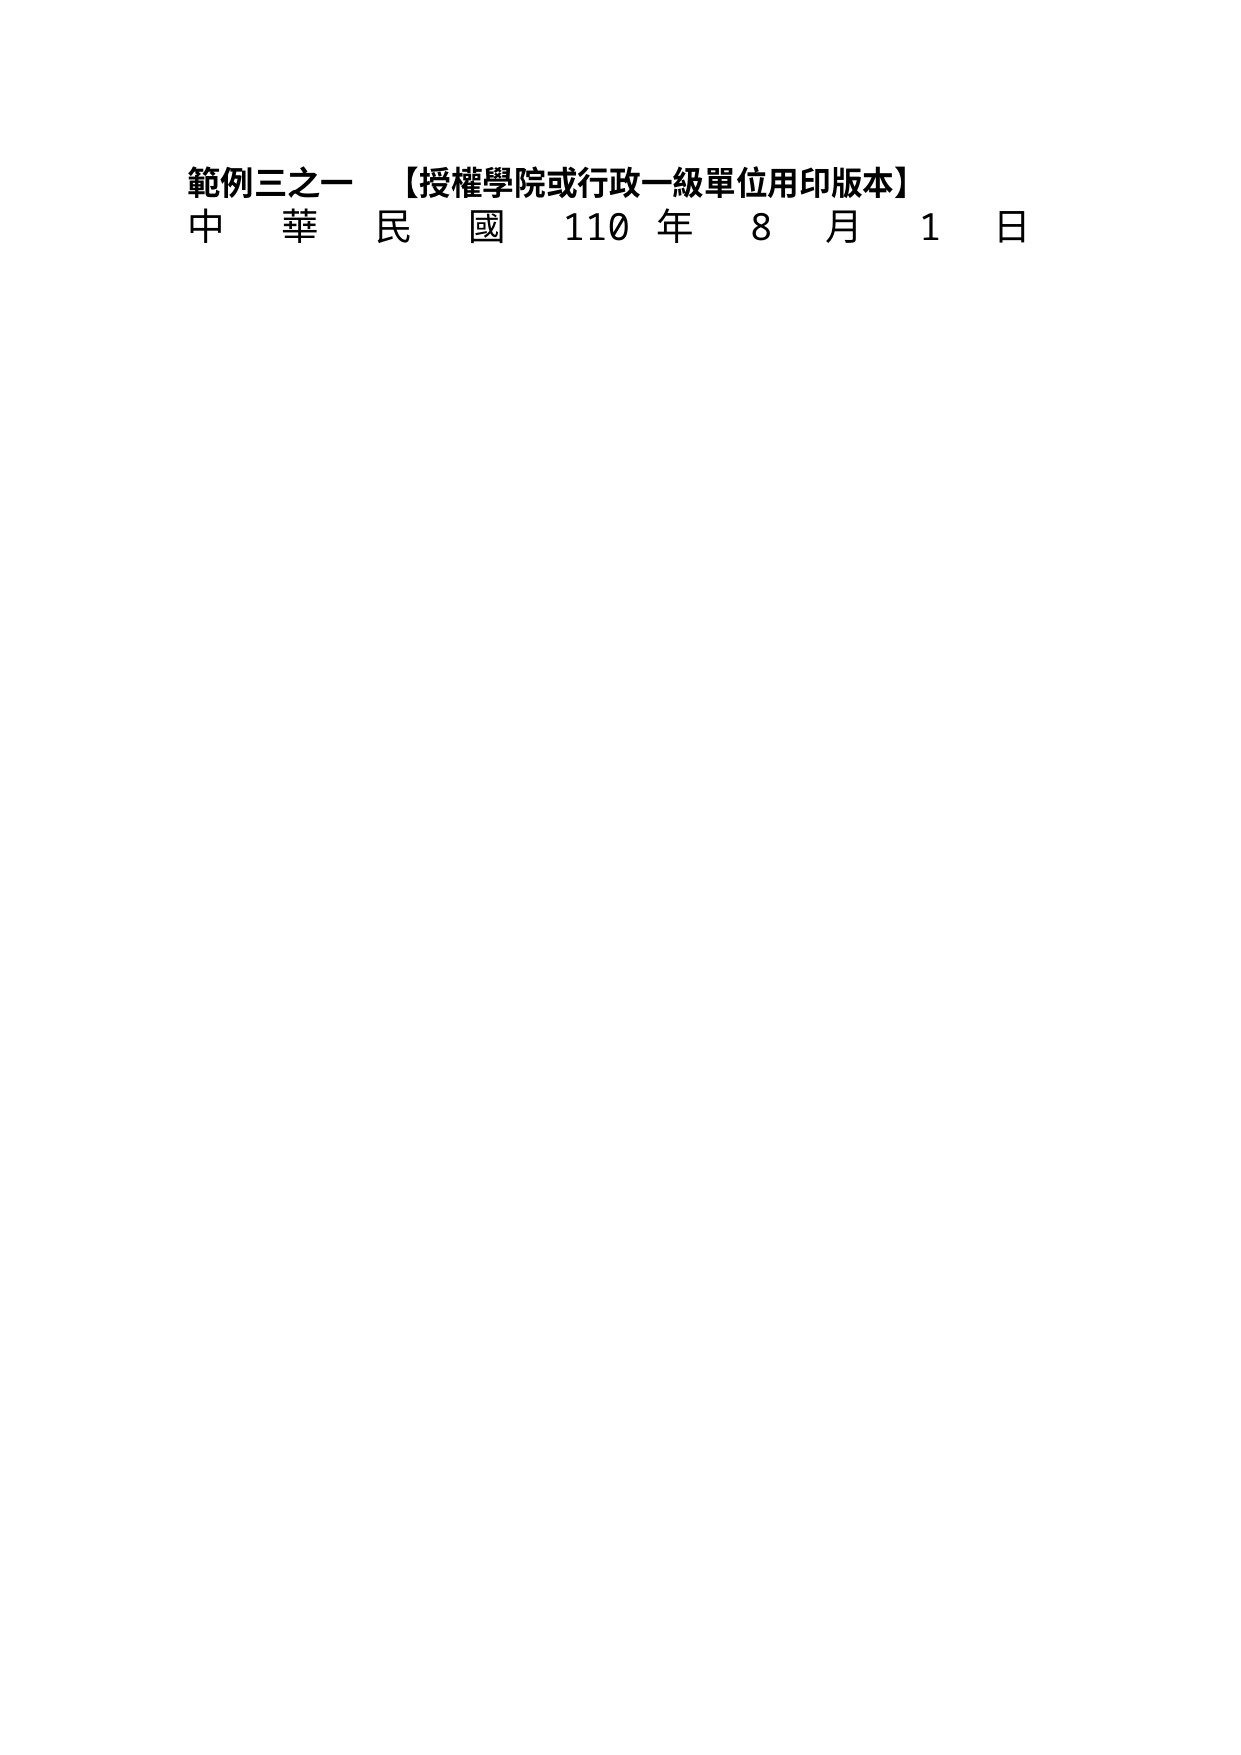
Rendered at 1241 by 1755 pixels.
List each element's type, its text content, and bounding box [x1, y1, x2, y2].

text 中 華 民 國 110 年 8 月 1 日 [187, 202, 1145, 250]
